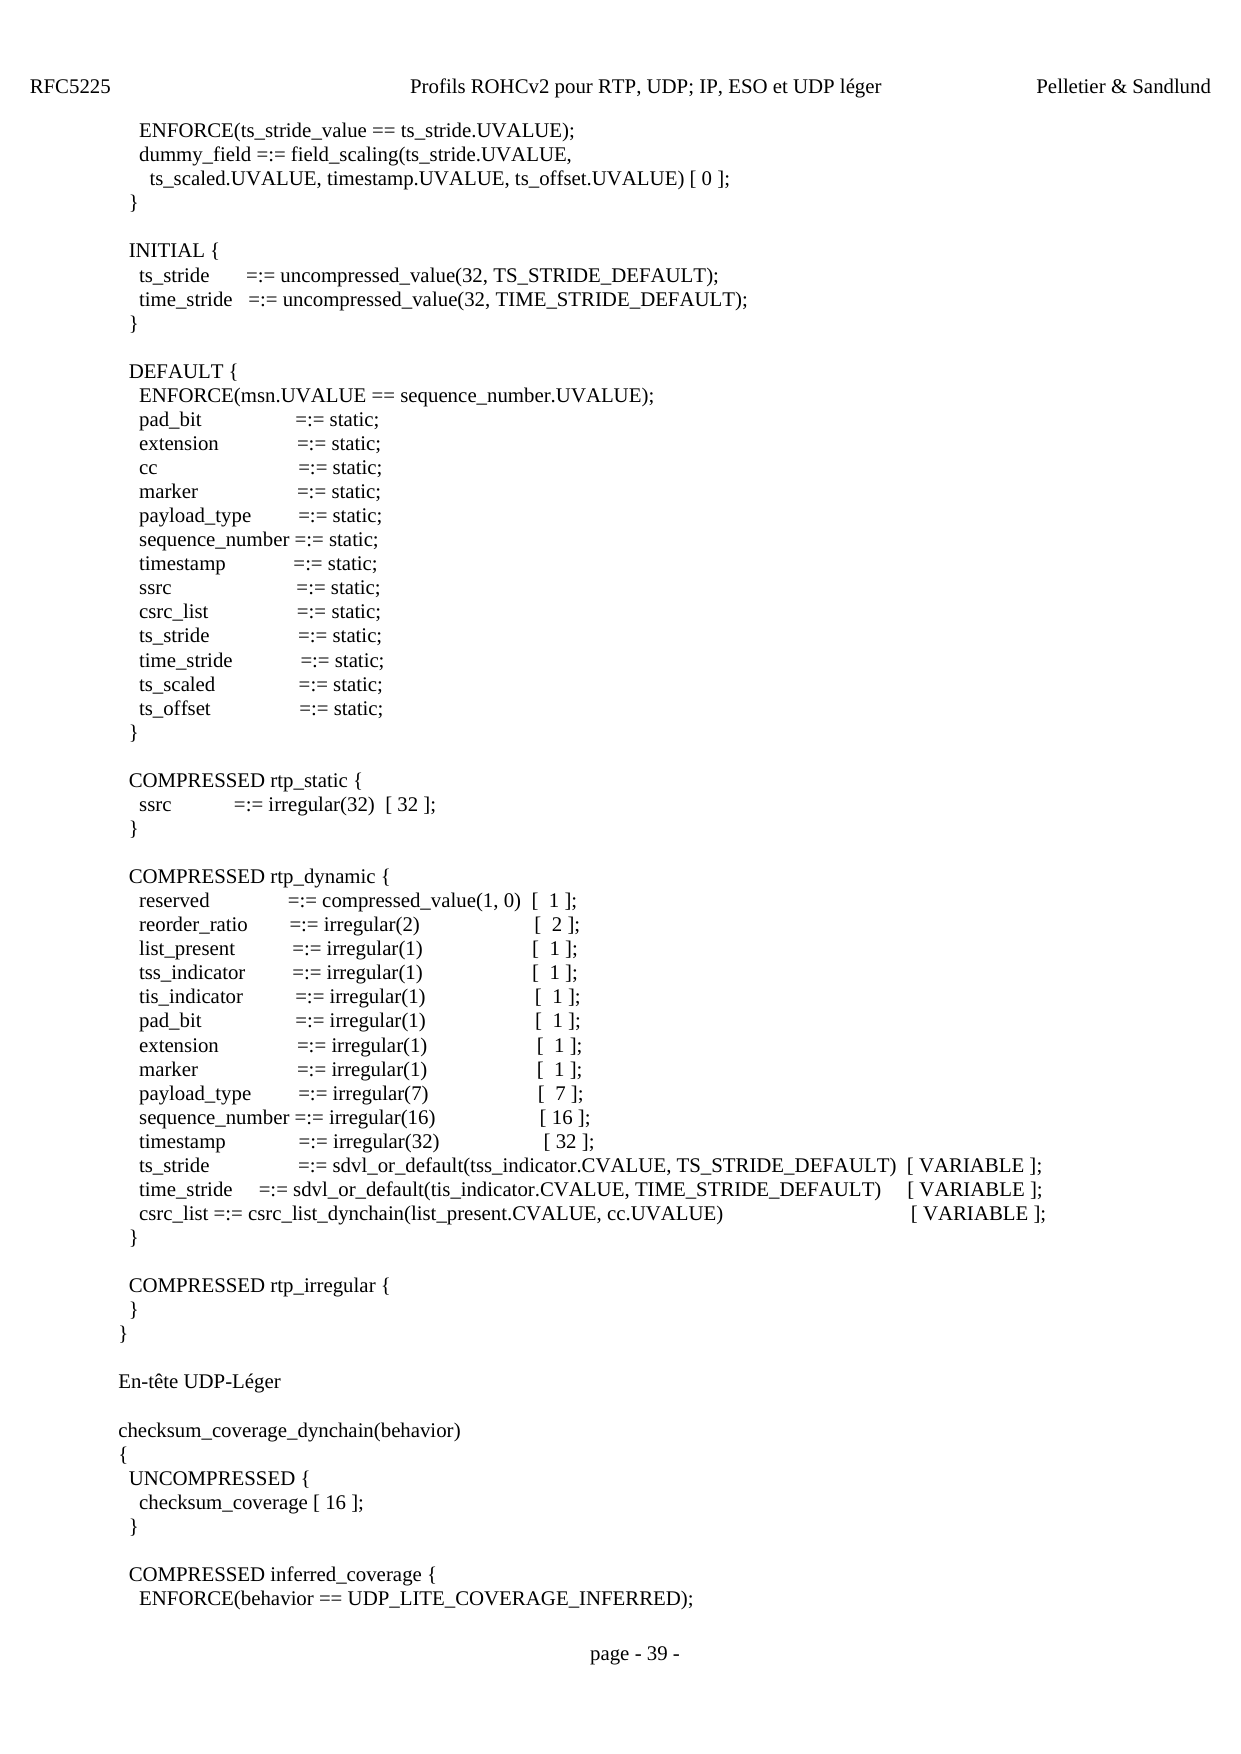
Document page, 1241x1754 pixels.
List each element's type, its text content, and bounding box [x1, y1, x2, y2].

text pad_bit =:= static; [118, 407, 1152, 431]
text } [118, 720, 1152, 744]
text ts_scaled.UVALUE, timestamp.UVALUE, ts_offset.UVALUE) [ 0 ]; [118, 166, 1152, 190]
text csrc_list =:= static; [118, 599, 1152, 623]
text extension =:= static; [118, 431, 1152, 455]
text COMPRESSED rtp_static { [118, 768, 1152, 792]
text tss_indicator =:= irregular(1) [ 1 ]; [118, 960, 1152, 984]
text timestamp =:= irregular(32) [ 32 ]; [118, 1129, 1152, 1153]
text ENFORCE(msn.UVALUE == sequence_number.UVALUE); [118, 383, 1152, 407]
text pad_bit =:= irregular(1) [ 1 ]; [118, 1008, 1152, 1032]
text ts_stride =:= sdvl_or_default(tss_indicator.CVALUE, TS_STRIDE_DEFAULT) [ VARIABLE ]; [118, 1153, 1152, 1177]
text ENFORCE(behavior == UDP_LITE_COVERAGE_INFERRED); [118, 1586, 1152, 1610]
text checksum_coverage_dynchain(behavior) [118, 1417, 1152, 1442]
text ts_scaled =:= static; [118, 672, 1152, 696]
text csrc_list =:= csrc_list_dynchain(list_present.CVALUE, cc.UVALUE) [ VARIABLE ]; [118, 1201, 1152, 1225]
text COMPRESSED rtp_irregular { [118, 1273, 1152, 1297]
text sequence_number =:= static; [118, 527, 1152, 551]
text time_stride =:= static; [118, 647, 1152, 672]
text cc =:= static; [118, 455, 1152, 479]
text } [118, 1321, 1152, 1345]
text sequence_number =:= irregular(16) [ 16 ]; [118, 1105, 1152, 1129]
text ssrc =:= static; [118, 575, 1152, 599]
text timestamp =:= static; [118, 551, 1152, 575]
text payload_type =:= irregular(7) [ 7 ]; [118, 1081, 1152, 1105]
text COMPRESSED inferred_coverage { [118, 1562, 1152, 1586]
text reorder_ratio =:= irregular(2) [ 2 ]; [118, 912, 1152, 936]
text ssrc =:= irregular(32) [ 32 ]; [118, 792, 1152, 816]
text time_stride =:= uncompressed_value(32, TIME_STRIDE_DEFAULT); [118, 287, 1152, 311]
text COMPRESSED rtp_dynamic { [118, 864, 1152, 888]
text DEFAULT { [118, 359, 1152, 383]
text } [118, 1225, 1152, 1249]
text list_present =:= irregular(1) [ 1 ]; [118, 936, 1152, 960]
text ts_offset =:= static; [118, 696, 1152, 720]
text INITIAL { [118, 238, 1152, 262]
text { [118, 1442, 1152, 1466]
text time_stride =:= sdvl_or_default(tis_indicator.CVALUE, TIME_STRIDE_DEFAULT) [ VARIABLE ]; [118, 1177, 1152, 1201]
text checksum_coverage [ 16 ]; [118, 1490, 1152, 1514]
text En-tête UDP-Léger [118, 1369, 1152, 1393]
text dummy_field =:= field_scaling(ts_stride.UVALUE, [118, 142, 1152, 166]
text } [118, 1514, 1152, 1538]
text } [118, 1297, 1152, 1321]
text tis_indicator =:= irregular(1) [ 1 ]; [118, 984, 1152, 1008]
text payload_type =:= static; [118, 503, 1152, 527]
text marker =:= irregular(1) [ 1 ]; [118, 1057, 1152, 1081]
text extension =:= irregular(1) [ 1 ]; [118, 1032, 1152, 1057]
text UNCOMPRESSED { [118, 1466, 1152, 1490]
text marker =:= static; [118, 479, 1152, 503]
text } [118, 311, 1152, 335]
text } [118, 190, 1152, 214]
text ts_stride =:= uncompressed_value(32, TS_STRIDE_DEFAULT); [118, 262, 1152, 287]
text } [118, 816, 1152, 840]
text ts_stride =:= static; [118, 623, 1152, 647]
text ENFORCE(ts_stride_value == ts_stride.UVALUE); [118, 118, 1152, 142]
text reserved =:= compressed_value(1, 0) [ 1 ]; [118, 888, 1152, 912]
